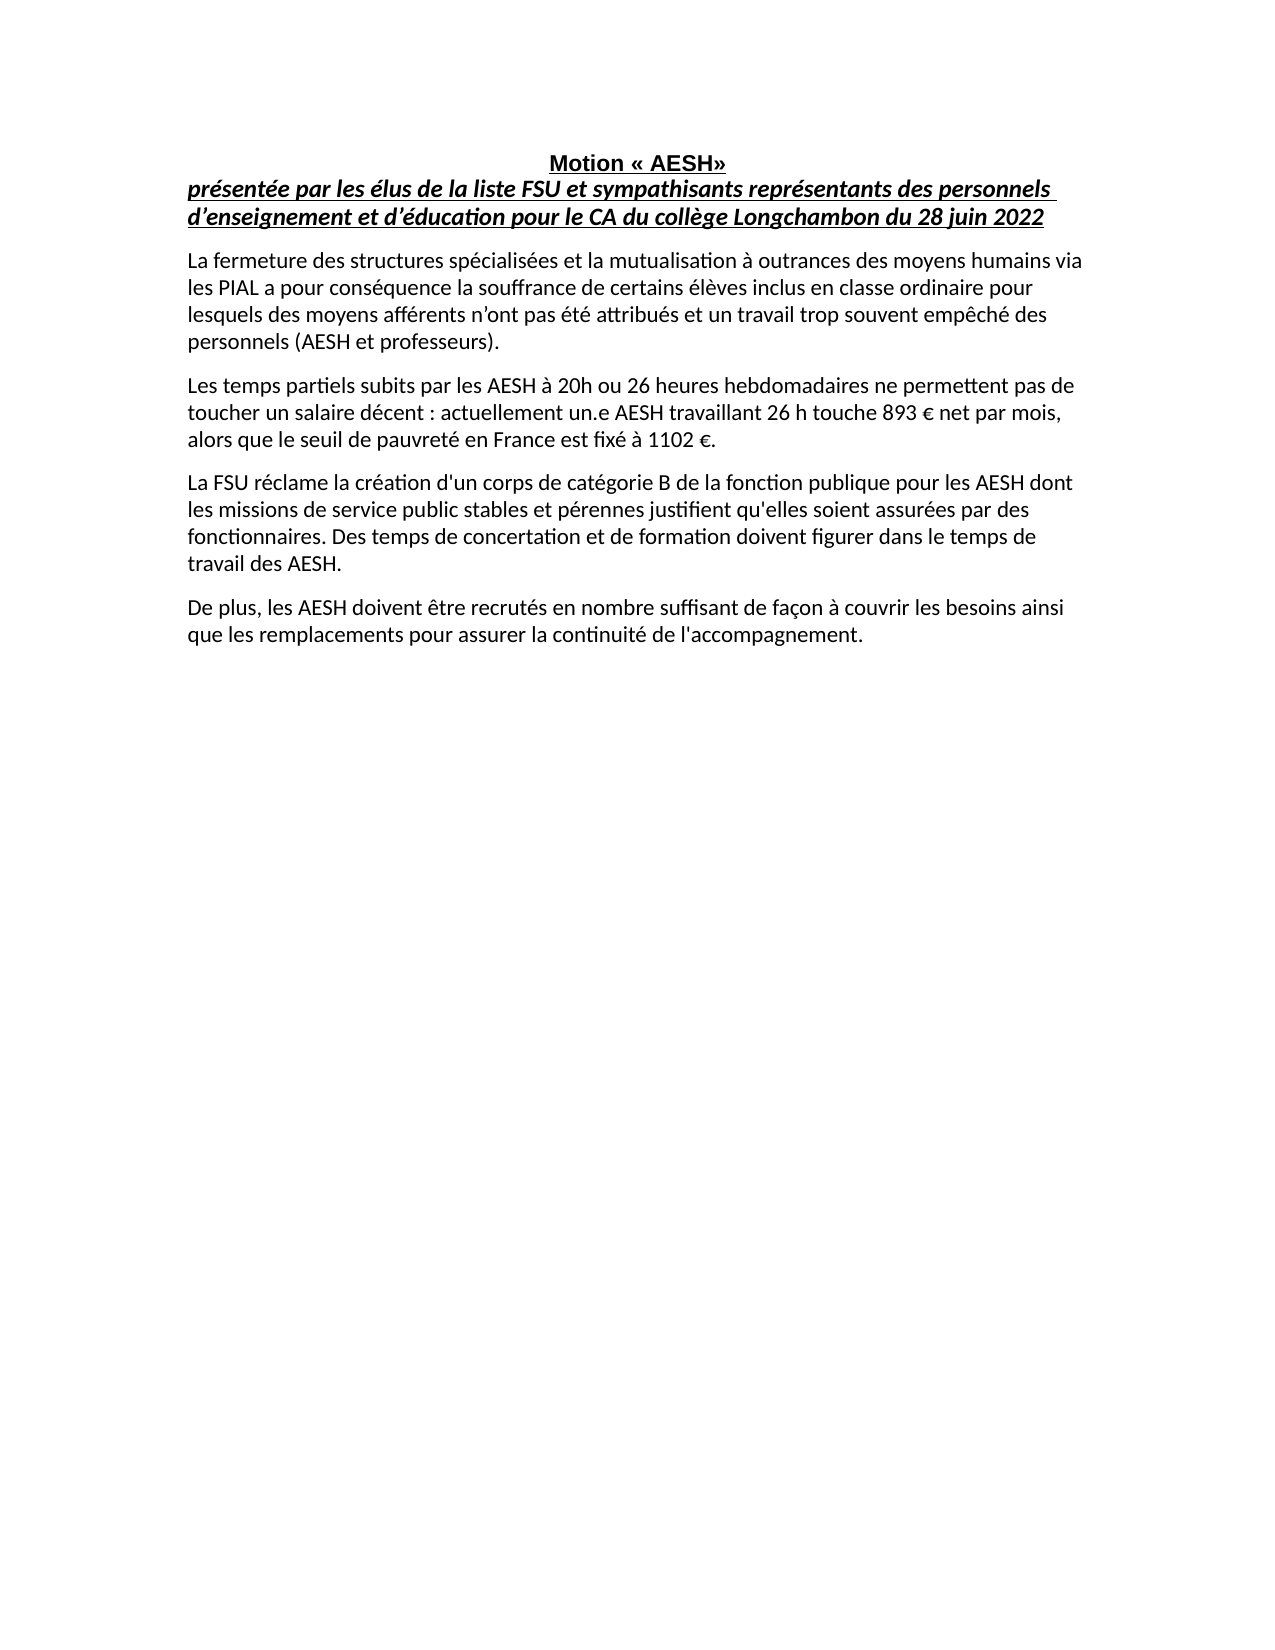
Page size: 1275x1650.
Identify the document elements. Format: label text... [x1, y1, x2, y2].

text Motion « AESH» [187, 150, 1087, 176]
text présentée par les élus de la liste FSU et sympathisants représentants des personnels d’enseignement et d’éducation pour le CA du collège Longchambon du 28 juin 2022 [187, 176, 1087, 230]
text La FSU réclame la création d'un corps de catégorie B de la fonction publique pour les AESH dont les missions de service public stables et pérennes justifient qu'elles soient assurées par des fonctionnaires. Des temps de concertation et de formation doivent figurer dans le temps de travail des AESH. [187, 469, 1087, 577]
text La fermeture des structures spécialisées et la mutualisation à outrances des moyens humains via les PIAL a pour conséquence la souffrance de certains élèves inclus en classe ordinaire pour lesquels des moyens afférents n’ont pas été attribués et un travail trop souvent empêché des personnels (AESH et professeurs). [187, 247, 1087, 355]
text Les temps partiels subits par les AESH à 20h ou 26 heures hebdomadaires ne permettent pas de toucher un salaire décent : actuellement un.e AESH travaillant 26 h touche 893 € net par mois, alors que le seuil de pauvreté en France est fixé à 1102 €. [187, 372, 1087, 452]
text De plus, les AESH doivent être recrutés en nombre suffisant de façon à couvrir les besoins ainsi que les remplacements pour assurer la continuité de l'accompagnement. [187, 594, 1087, 648]
